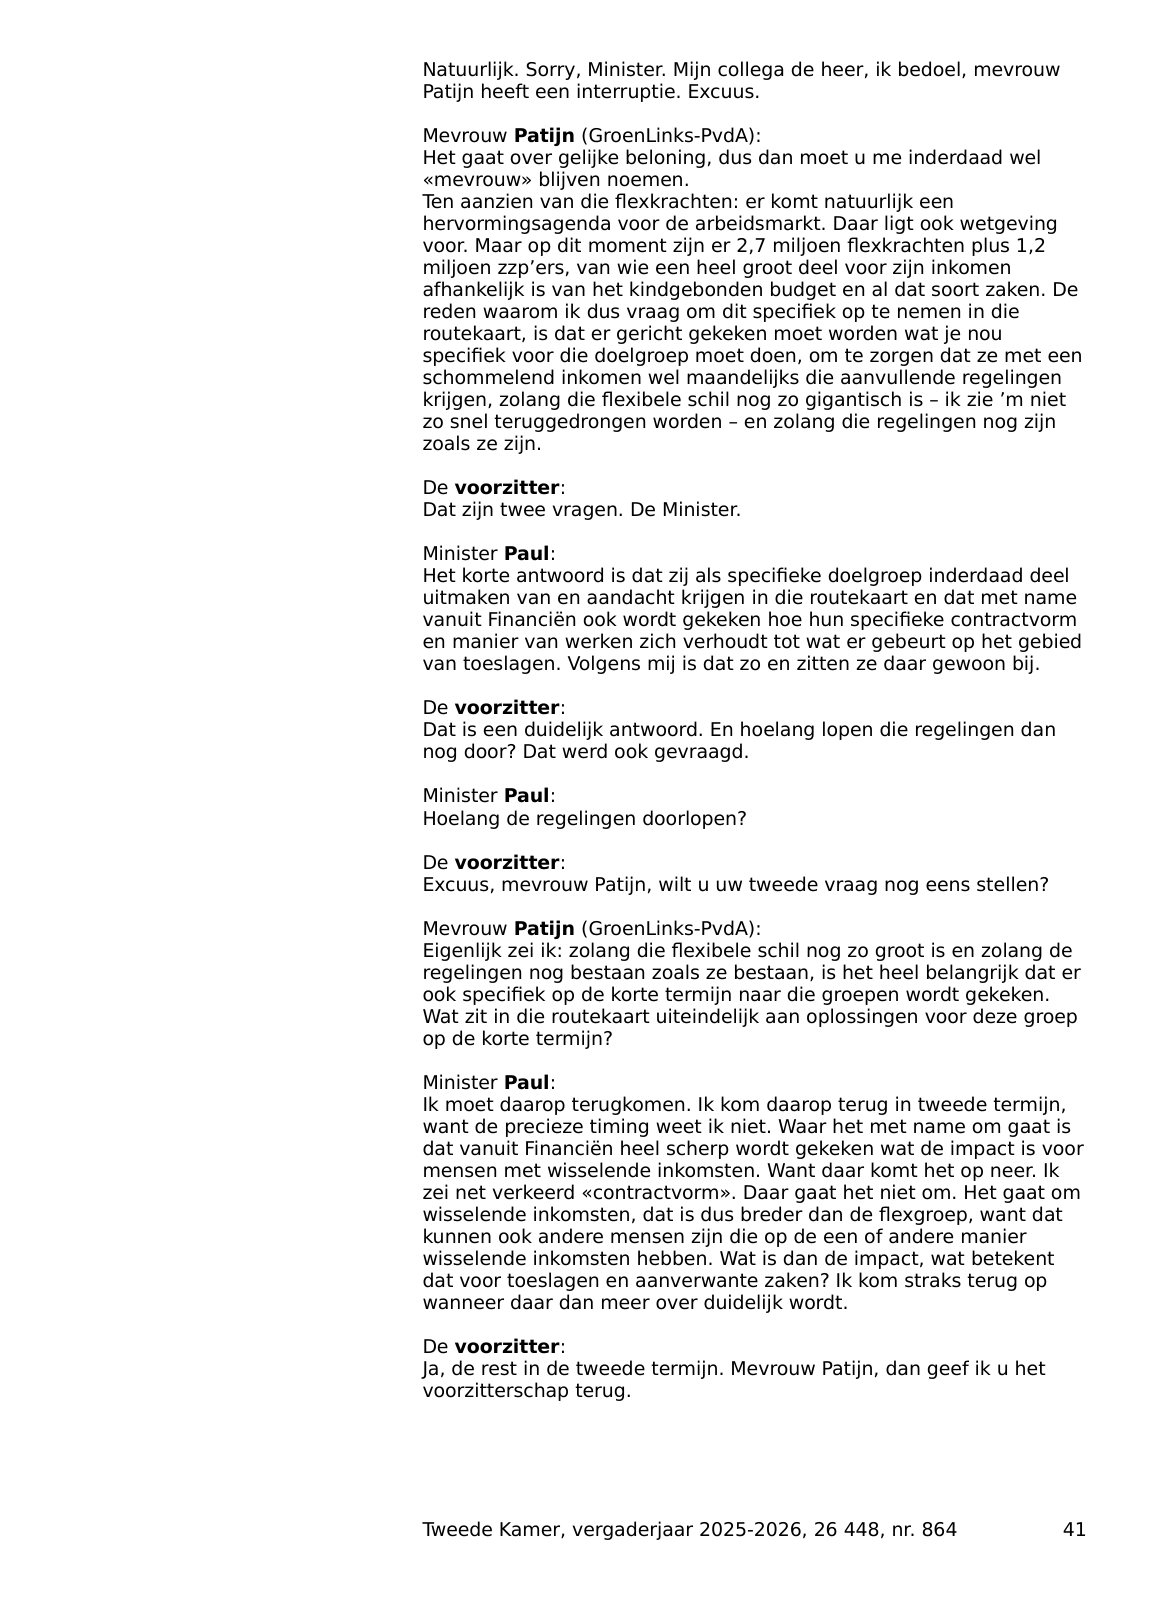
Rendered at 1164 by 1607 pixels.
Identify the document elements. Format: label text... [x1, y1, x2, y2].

text Minister Paul: [422, 1072, 1087, 1094]
text Mevrouw Patijn (GroenLinks-PvdA): [422, 918, 1087, 940]
text Mevrouw Patijn (GroenLinks-PvdA): [422, 125, 1087, 147]
text Dat is een duidelijk antwoord. En hoelang lopen die regelingen dan nog door? Dat werd ook gevraagd. [422, 719, 1087, 763]
text De voorzitter: [422, 852, 1087, 873]
text Ik moet daarop terugkomen. Ik kom daarop terug in tweede termijn, want de precieze timing weet ik niet. Waar het met name om gaat is dat vanuit Financiën heel scherp wordt gekeken wat de impact is voor mensen met wisselende inkomsten. Want daar komt het op neer. Ik zei net verkeerd «contractvorm». Daar gaat het niet om. Het gaat om wisselende inkomsten, dat is dus breder dan de flexgroep, want dat kunnen ook andere mensen zijn die op de een of andere manier wisselende inkomsten hebben. Wat is dan de impact, wat betekent dat voor toeslagen en aanverwante zaken? Ik kom straks terug op wanneer daar dan meer over duidelijk wordt. [422, 1094, 1087, 1313]
text Ja, de rest in de tweede termijn. Mevrouw Patijn, dan geef ik u het voorzitterschap terug. [422, 1358, 1087, 1402]
text Het gaat over gelijke beloning, dus dan moet u me inderdaad wel «mevrouw» blijven noemen. [422, 147, 1087, 191]
text Het korte antwoord is dat zij als specifieke doelgroep inderdaad deel uitmaken van en aandacht krijgen in die routekaart en dat met name vanuit Financiën ook wordt gekeken hoe hun specifieke contractvorm en manier van werken zich verhoudt tot wat er gebeurt op het gebied van toeslagen. Volgens mij is dat zo en zitten ze daar gewoon bij. [422, 565, 1087, 675]
text Minister Paul: [422, 543, 1087, 565]
text De voorzitter: [422, 1336, 1087, 1358]
text Minister Paul: [422, 785, 1087, 807]
text De voorzitter: [422, 477, 1087, 499]
text Dat zijn twee vragen. De Minister. [422, 499, 1087, 521]
text Natuurlijk. Sorry, Minister. Mijn collega de heer, ik bedoel, mevrouw Patijn heeft een interruptie. Excuus. [422, 59, 1087, 103]
text Eigenlijk zei ik: zolang die flexibele schil nog zo groot is en zolang de regelingen nog bestaan zoals ze bestaan, is het heel belangrijk dat er ook specifiek op de korte termijn naar die groepen wordt gekeken. Wat zit in die routekaart uiteindelijk aan oplossingen voor deze groep op de korte termijn? [422, 940, 1087, 1049]
text Excuus, mevrouw Patijn, wilt u uw tweede vraag nog eens stellen? [422, 873, 1087, 896]
text Ten aanzien van die flexkrachten: er komt natuurlijk een hervormingsagenda voor de arbeidsmarkt. Daar ligt ook wetgeving voor. Maar op dit moment zijn er 2,7 miljoen flexkrachten plus 1,2 miljoen zzp’ers, van wie een heel groot deel voor zijn inkomen afhankelijk is van het kindgebonden budget en al dat soort zaken. De reden waarom ik dus vraag om dit specifiek op te nemen in die routekaart, is dat er gericht gekeken moet worden wat je nou specifiek voor die doelgroep moet doen, om te zorgen dat ze met een schommelend inkomen wel maandelijks die aanvullende regelingen krijgen, zolang die flexibele schil nog zo gigantisch is – ik zie ’m niet zo snel teruggedrongen worden – en zolang die regelingen nog zijn zoals ze zijn. [422, 191, 1087, 455]
text De voorzitter: [422, 697, 1087, 719]
text Hoelang de regelingen doorlopen? [422, 807, 1087, 829]
